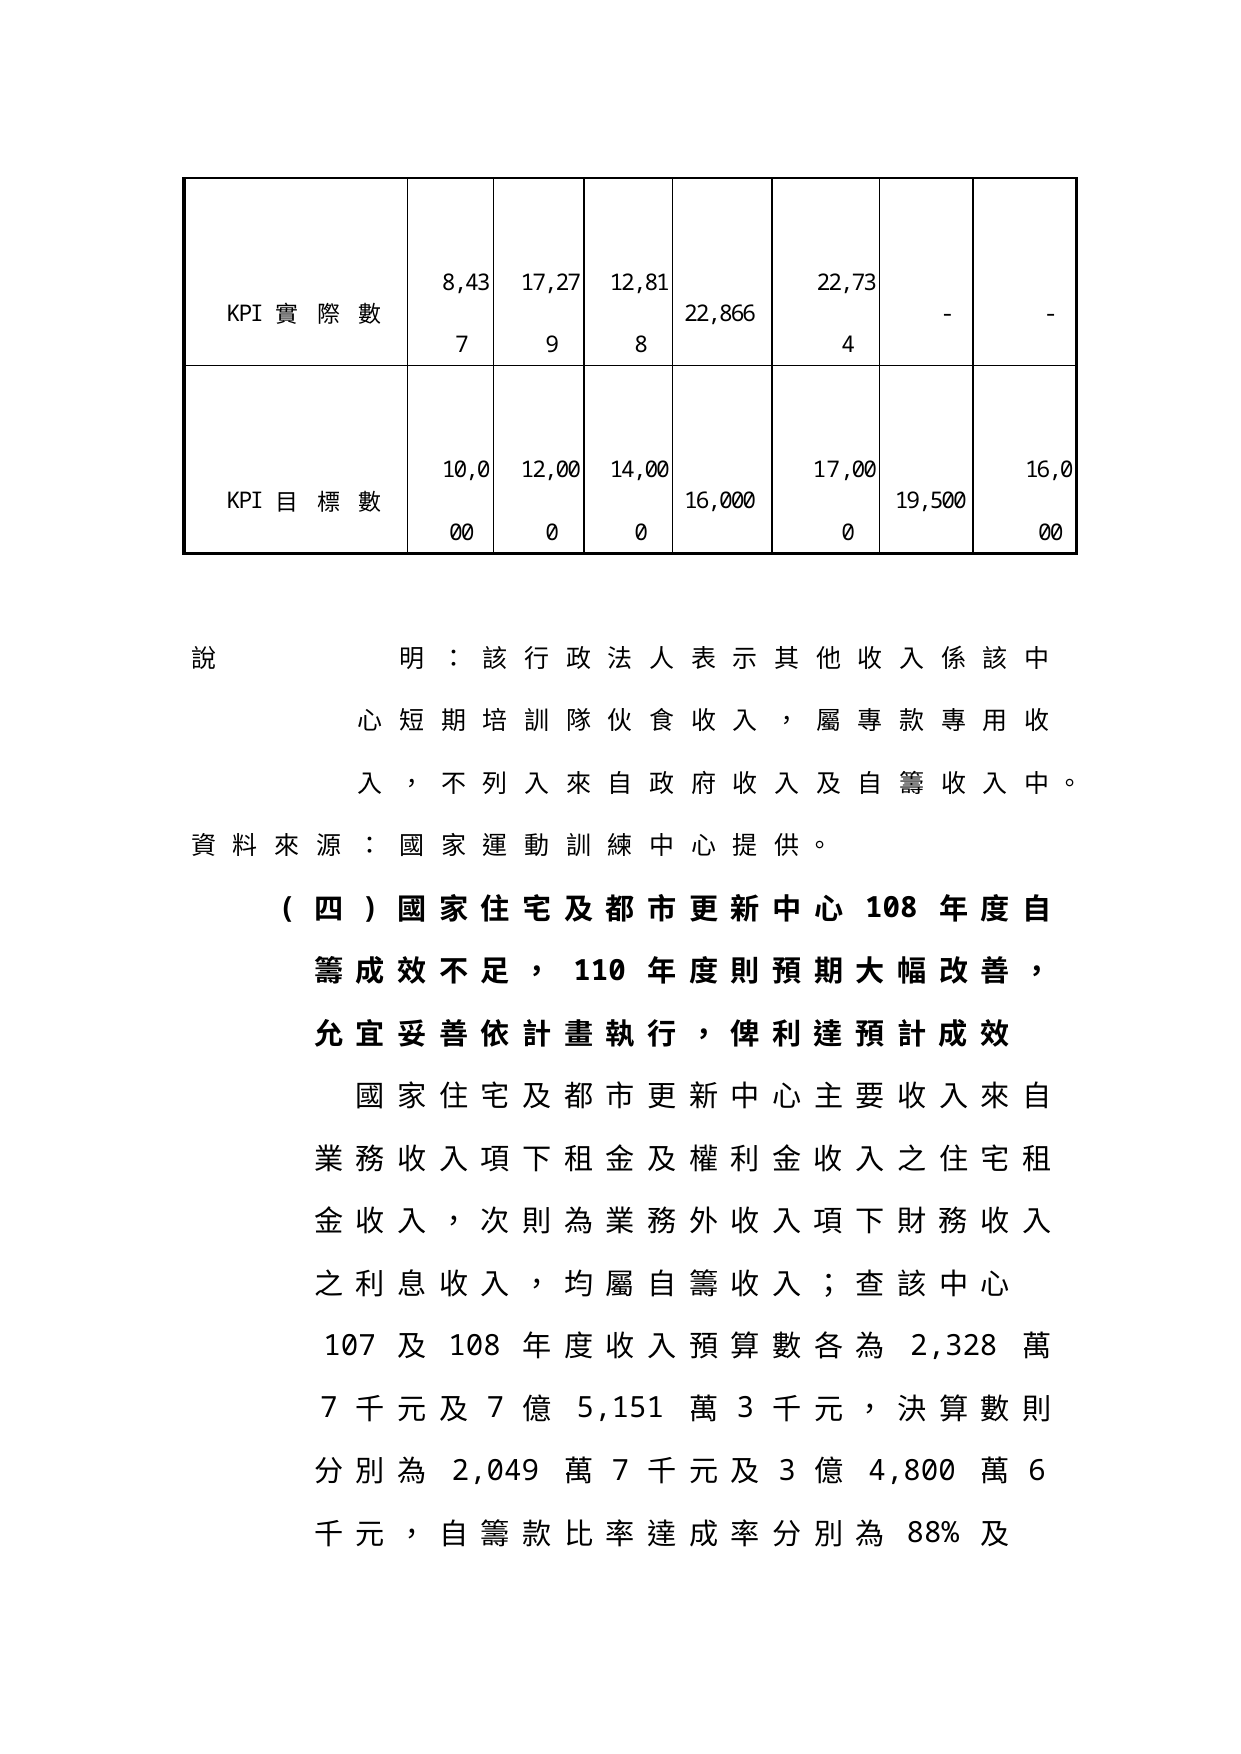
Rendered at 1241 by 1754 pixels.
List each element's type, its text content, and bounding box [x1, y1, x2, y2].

text 說 明：該行政法人表示其他收入係該中心短期培訓隊伙食收入，屬專款專用收入，不列入來自政府收入及自籌收入中。 [183, 615, 1058, 802]
table_cell 12,818 [585, 179, 672, 365]
table_cell 12,000 [494, 366, 583, 552]
table_cell 22,866 [673, 179, 771, 365]
text (四)國家住宅及都市更新中心108年度自籌成效不足，110年度則預期大幅改善，允宜妥善依計畫執行，俾利達預計成效 [242, 865, 1058, 1052]
table_cell 16,000 [974, 366, 1075, 552]
table_cell 19,500 [880, 366, 972, 552]
table_cell - [974, 179, 1075, 365]
table_cell 10,000 [408, 366, 493, 552]
table_cell 8,437 [408, 179, 493, 365]
table_cell - [880, 179, 972, 365]
table_cell 16,000 [673, 366, 771, 552]
table_cell 22,734 [773, 179, 879, 365]
text 資料來源：國家運動訓練中心提供。 [183, 802, 1058, 865]
table_cell KPI實際數 [186, 179, 407, 365]
text 國家住宅及都市更新中心主要收入來自業務收入項下租金及權利金收入之住宅租金收入，次則為業務外收入項下財務收入之利息收入，均屬自籌收入；查該中心107及108年度收入預算數各為2,328萬7千元及7億5,151萬3千元，決算數則分別為2,049萬7千元及3億4,800萬6千元，自籌款比率達成率分別為88%及 [271, 1052, 1058, 1552]
table_cell KPI目標數 [186, 366, 407, 552]
table_cell 17,279 [494, 179, 583, 365]
table_cell 14,000 [585, 366, 672, 552]
table_cell 17,000 [773, 366, 879, 552]
